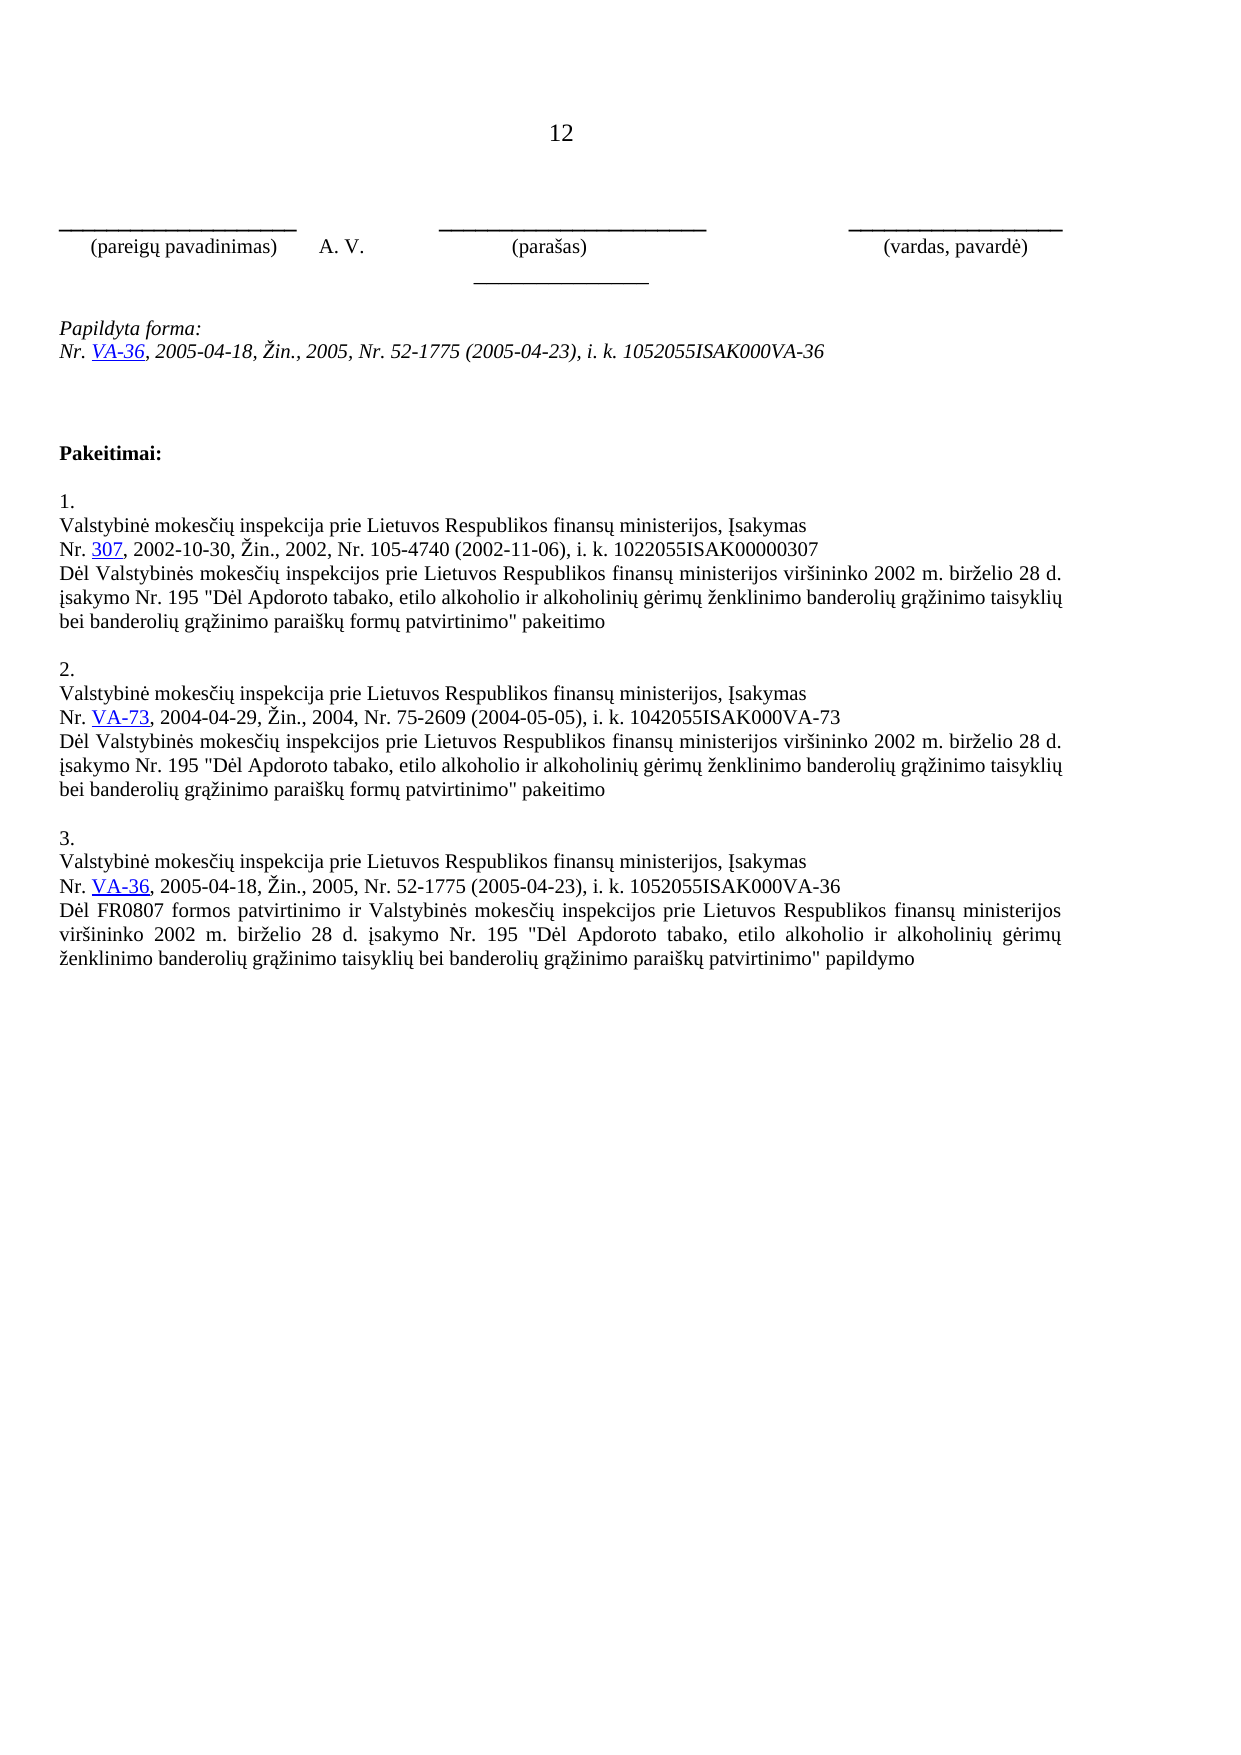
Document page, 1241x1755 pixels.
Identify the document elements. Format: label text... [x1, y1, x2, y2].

text 3. [59, 825, 1063, 849]
text Nr. VA-73, 2004-04-29, Žin., 2004, Nr. 75-2609 (2004-05-05), i. k. 1042055ISAK000VA-73 [59, 705, 1063, 729]
text ______________ [59, 258, 1063, 287]
text (pareigų pavadinimas) A. V. (parašas) (vardas, pavardė) [59, 234, 1063, 258]
text Pakeitimai: [59, 440, 1063, 464]
text 2. [59, 657, 1063, 681]
text 1. [59, 488, 1063, 513]
text Dėl Valstybinės mokesčių inspekcijos prie Lietuvos Respublikos finansų ministerijos viršininko 2002 m. birželio 28 d. įsakymo Nr. 195 "Dėl Apdoroto tabako, etilo alkoholio ir alkoholinių gėrimų ženklinimo banderolių grąžinimo taisyklių bei banderolių grąžinimo paraiškų formų patvirtinimo" pakeitimo [59, 729, 1063, 801]
text Papildyta forma: [59, 315, 1063, 339]
text Dėl Valstybinės mokesčių inspekcijos prie Lietuvos Respublikos finansų ministerijos viršininko 2002 m. birželio 28 d. įsakymo Nr. 195 "Dėl Apdoroto tabako, etilo alkoholio ir alkoholinių gėrimų ženklinimo banderolių grąžinimo taisyklių bei banderolių grąžinimo paraiškų formų patvirtinimo" pakeitimo [59, 561, 1063, 633]
text Dėl FR0807 formos patvirtinimo ir Valstybinės mokesčių inspekcijos prie Lietuvos Respublikos finansų ministerijos viršininko 2002 m. birželio 28 d. įsakymo Nr. 195 "Dėl Apdoroto tabako, etilo alkoholio ir alkoholinių gėrimų ženklinimo banderolių grąžinimo taisyklių bei banderolių grąžinimo paraiškų patvirtinimo" papildymo [59, 898, 1063, 970]
text Valstybinė mokesčių inspekcija prie Lietuvos Respublikos finansų ministerijos, Įsakymas [59, 681, 1063, 705]
text Valstybinė mokesčių inspekcija prie Lietuvos Respublikos finansų ministerijos, Įsakymas [59, 513, 1063, 537]
text Nr. VA-36, 2005-04-18, Žin., 2005, Nr. 52-1775 (2005-04-23), i. k. 1052055ISAK000VA-36 [59, 873, 1063, 898]
text Nr. 307, 2002-10-30, Žin., 2002, Nr. 105-4740 (2002-11-06), i. k. 1022055ISAK00000307 [59, 537, 1063, 561]
text Nr. VA-36, 2005-04-18, Žin., 2005, Nr. 52-1775 (2005-04-23), i. k. 1052055ISAK000VA-36 [59, 339, 1063, 363]
text Valstybinė mokesčių inspekcija prie Lietuvos Respublikos finansų ministerijos, Įsakymas [59, 849, 1063, 873]
